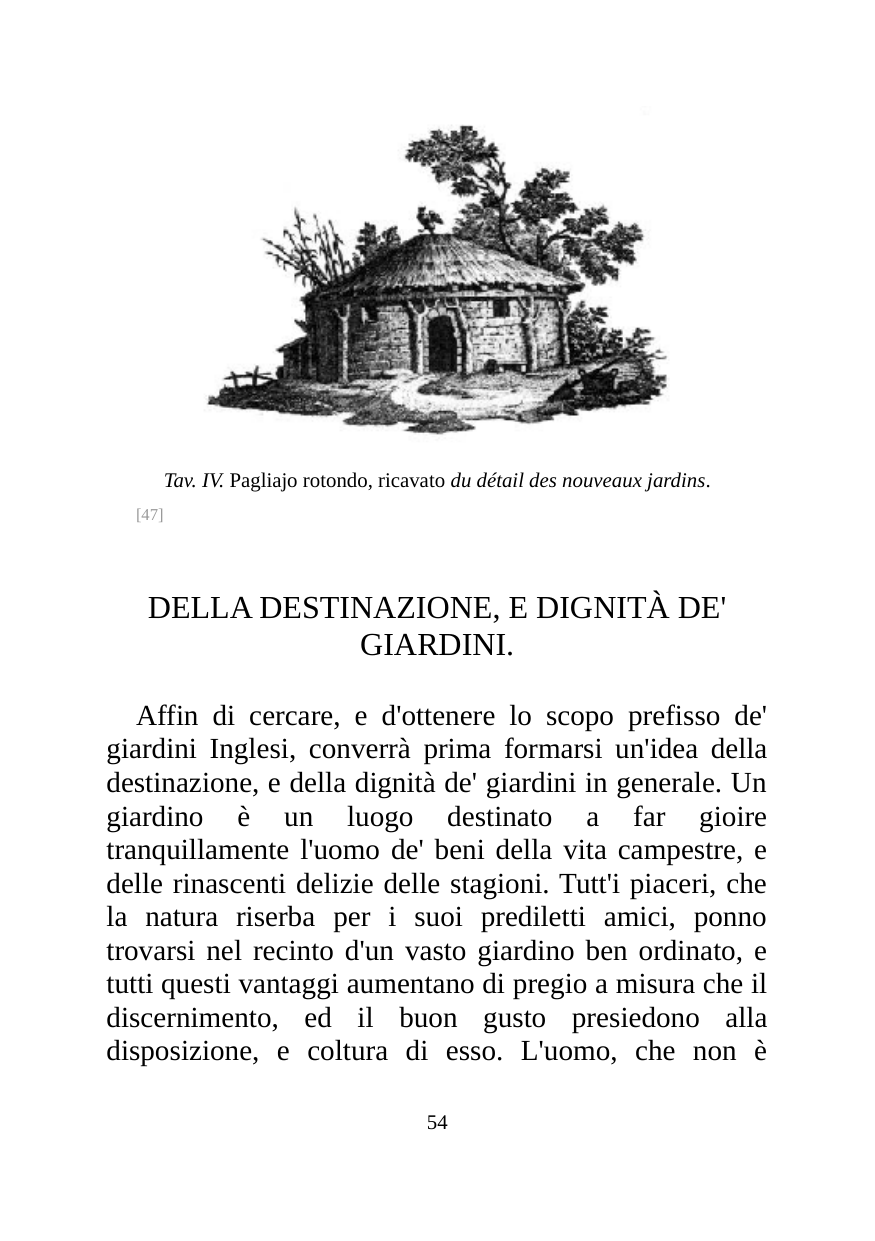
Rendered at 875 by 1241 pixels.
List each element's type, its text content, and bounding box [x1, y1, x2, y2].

subtitle DELLA DESTINAZIONE, E DIGNITÀ DE' GIARDINI. [106, 589, 768, 663]
text [47] [164, 505, 768, 524]
text [47] [106, 505, 136, 524]
picture [165, 106, 709, 458]
text Tav. IV. Pagliajo rotondo, ricavato du détail des nouveaux jardins. [106, 468, 768, 492]
text Affin di cercare, e d'ottenere lo scopo prefisso de' giardini Inglesi, converrà prima formarsi un'idea della destinazione, e della dignità de' giardini in generale. Un giardino è un luogo destinato a far gioire tranquillamente l'uomo de' beni della vita campestre, e delle rinascenti delizie delle stagioni. Tutt'i piaceri, che la natura riserba per i suoi prediletti amici, ponno trovarsi nel recinto d'un vasto giardino ben ordinato, e tutti questi vantaggi aumentano di pregio a misura che il discernimento, ed il buon gusto presiedono alla disposizione, e coltura di esso. L'uomo, che non è [106, 698, 768, 1067]
